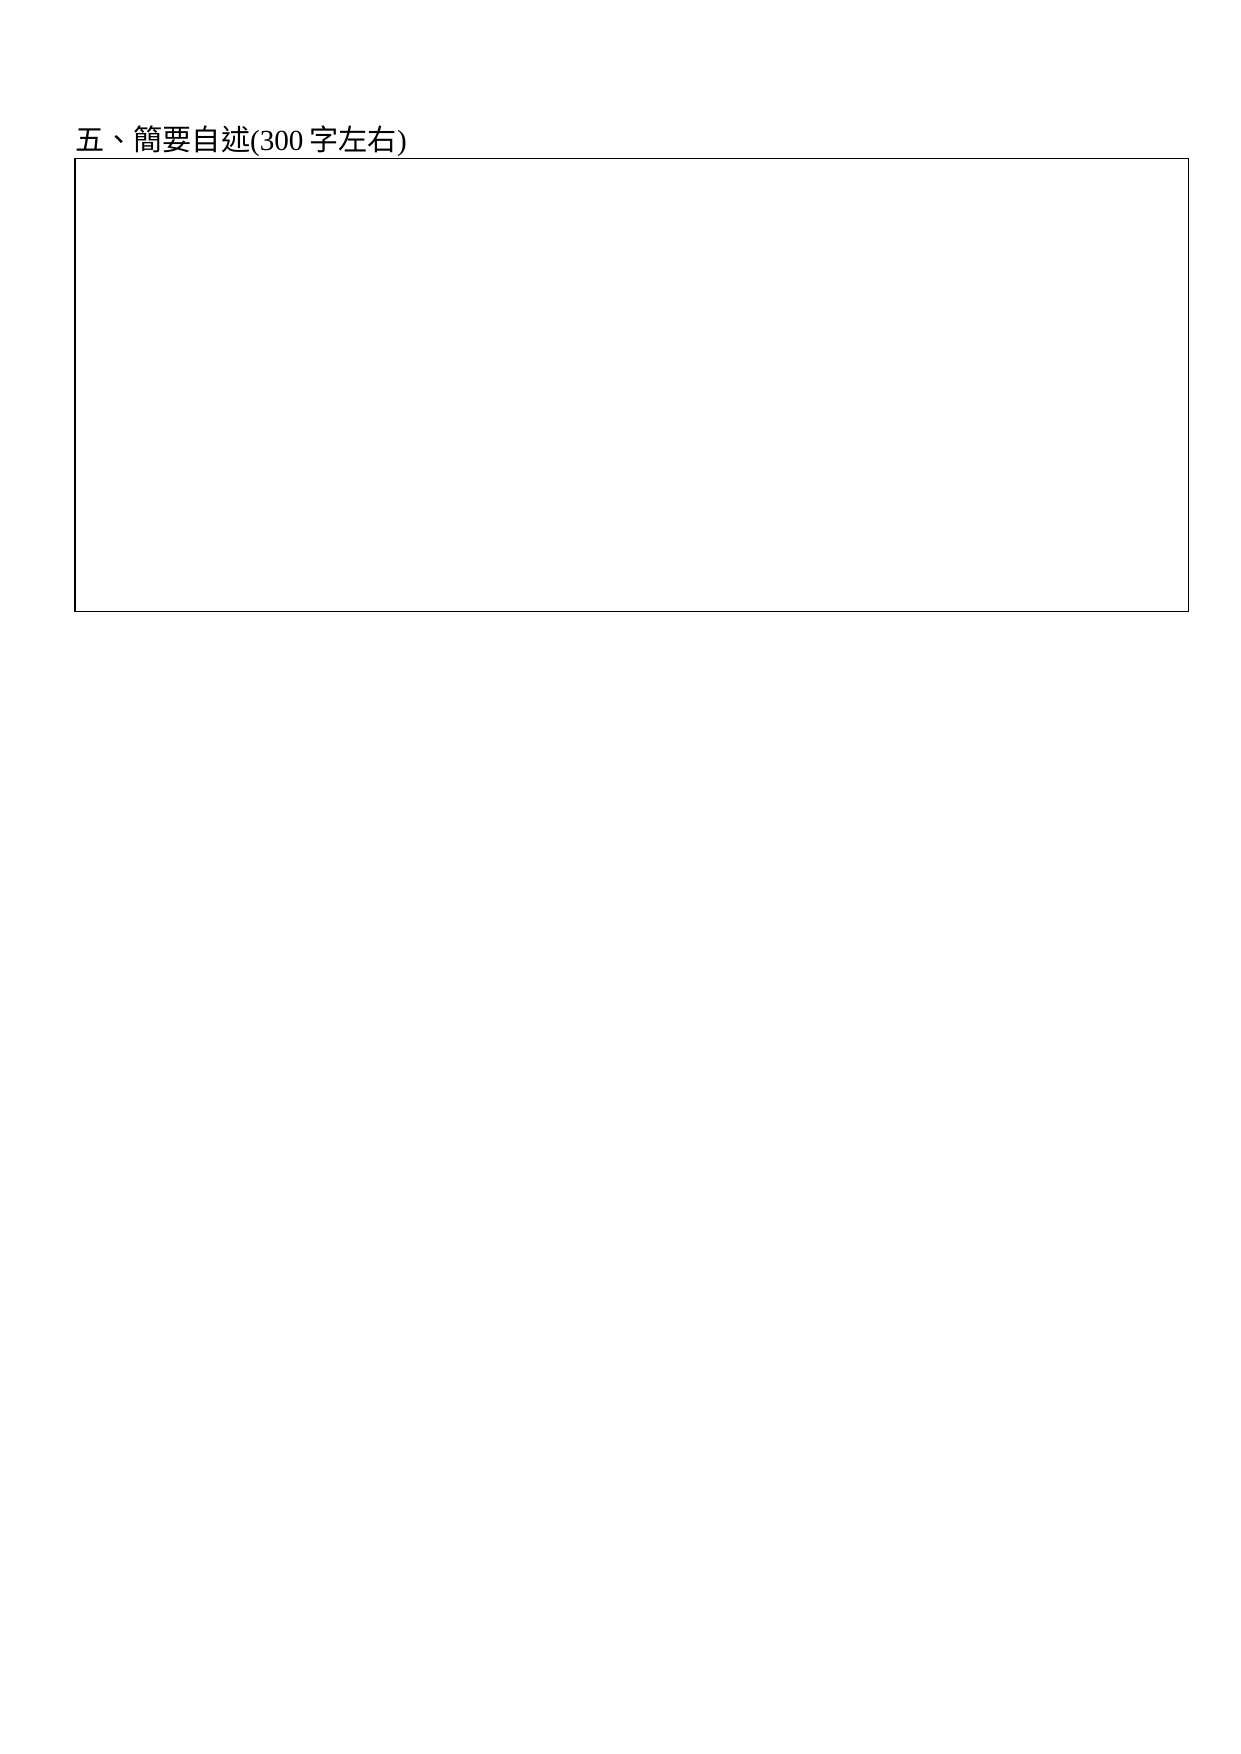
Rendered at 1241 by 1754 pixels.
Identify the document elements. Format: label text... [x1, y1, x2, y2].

table_header [76, 159, 1188, 611]
text 五、簡要自述(300字左右) [75, 96, 1165, 158]
